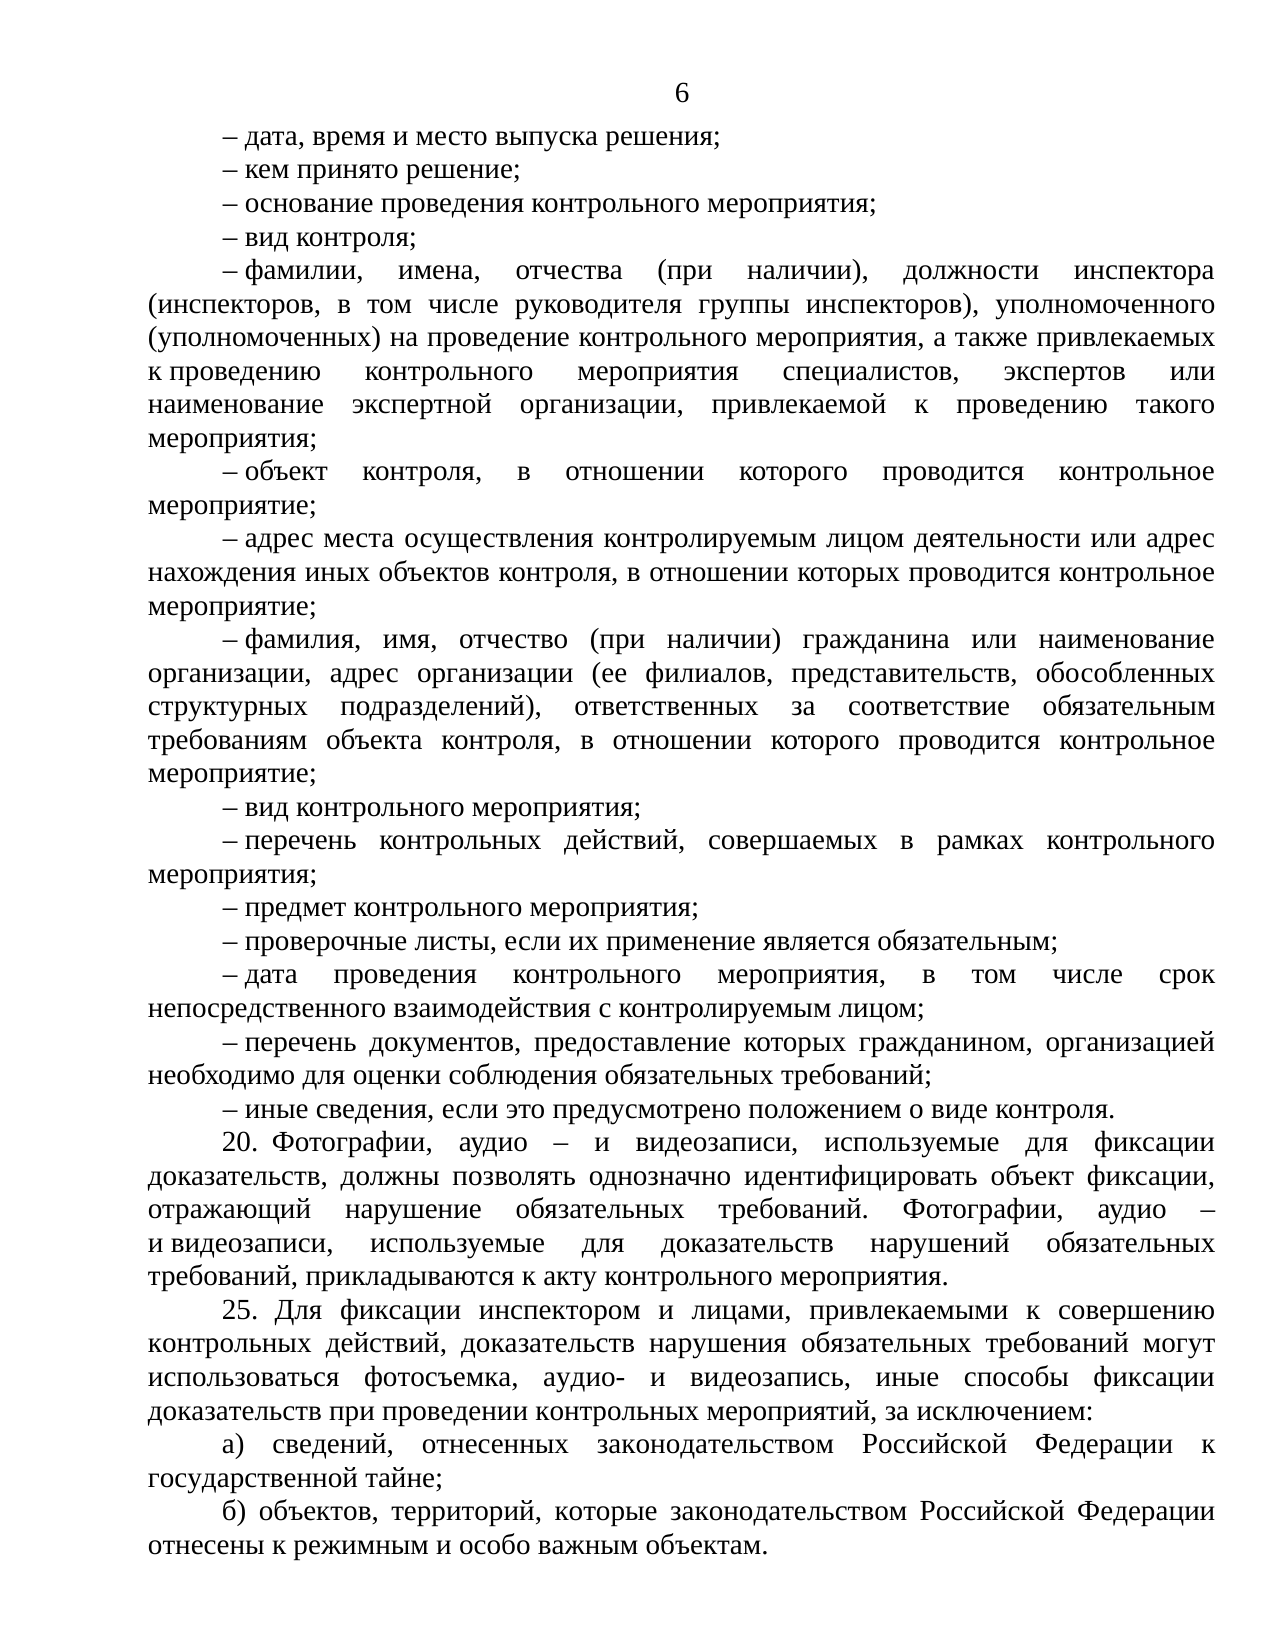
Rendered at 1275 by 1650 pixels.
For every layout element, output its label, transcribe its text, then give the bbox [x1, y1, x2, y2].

text – проверочные листы, если их применение является обязательным; [148, 923, 1216, 957]
text – перечень документов, предоставление которых гражданином, организацией необходимо для оценки соблюдения обязательных требований; [148, 1024, 1216, 1091]
text – кем принято решение; [148, 152, 1216, 185]
text – перечень контрольных действий, совершаемых в рамках контрольного мероприятия; [148, 822, 1216, 889]
text – адрес места осуществления контролируемым лицом деятельности или адрес нахождения иных объектов контроля, в отношении которых проводится контрольное мероприятие; [148, 521, 1216, 621]
text – дата проведения контрольного мероприятия, в том числе срок непосредственного взаимодействия с контролируемым лицом; [148, 957, 1216, 1024]
text – основание проведения контрольного мероприятия; [148, 185, 1216, 219]
text – фамилия, имя, отчество (при наличии) гражданина или наименование организации, адрес организации (ее филиалов, представительств, обособленных структурных подразделений), ответственных за соответствие обязательным требованиям объекта контроля, в отношении которого проводится контрольное мероприятие; [148, 621, 1216, 789]
text – предмет контрольного мероприятия; [148, 889, 1216, 923]
list Фотографии, аудио – и видеозаписи, используемые для фиксации доказательств, должны позволять однозначно идентифицировать объект фиксации, отражающий нарушение обязательных требований. Фотографии, аудио – и видеозаписи, используемые для доказательств нарушений обязательных требований, прикладываются к акту контрольного мероприятия. [148, 1124, 1216, 1292]
text б) объектов, территорий, которые законодательством Российской Федерации отнесены к режимным и особо важным объектам. [148, 1493, 1216, 1560]
text 25. Для фиксации инспектором и лицами, привлекаемыми к совершению контрольных действий, доказательств нарушения обязательных требований могут использоваться фотосъемка, аудио- и видеозапись, иные способы фиксации доказательств при проведении контрольных мероприятий, за исключением: [148, 1292, 1216, 1426]
text – дата, время и место выпуска решения; [148, 118, 1216, 152]
text – фамилии, имена, отчества (при наличии), должности инспектора (инспекторов, в том числе руководителя группы инспекторов), уполномоченного (уполномоченных) на проведение контрольного мероприятия, а также привлекаемых к проведению контрольного мероприятия специалистов, экспертов или наименование экспертной организации, привлекаемой к проведению такого мероприятия; [148, 252, 1216, 453]
text – вид контроля; [148, 219, 1216, 252]
text а) сведений, отнесенных законодательством Российской Федерации к государственной тайне; [148, 1426, 1216, 1493]
text – объект контроля, в отношении которого проводится контрольное мероприятие; [148, 453, 1216, 521]
text – иные сведения, если это предусмотрено положением о виде контроля. [148, 1091, 1216, 1124]
text – вид контрольного мероприятия; [148, 789, 1216, 822]
